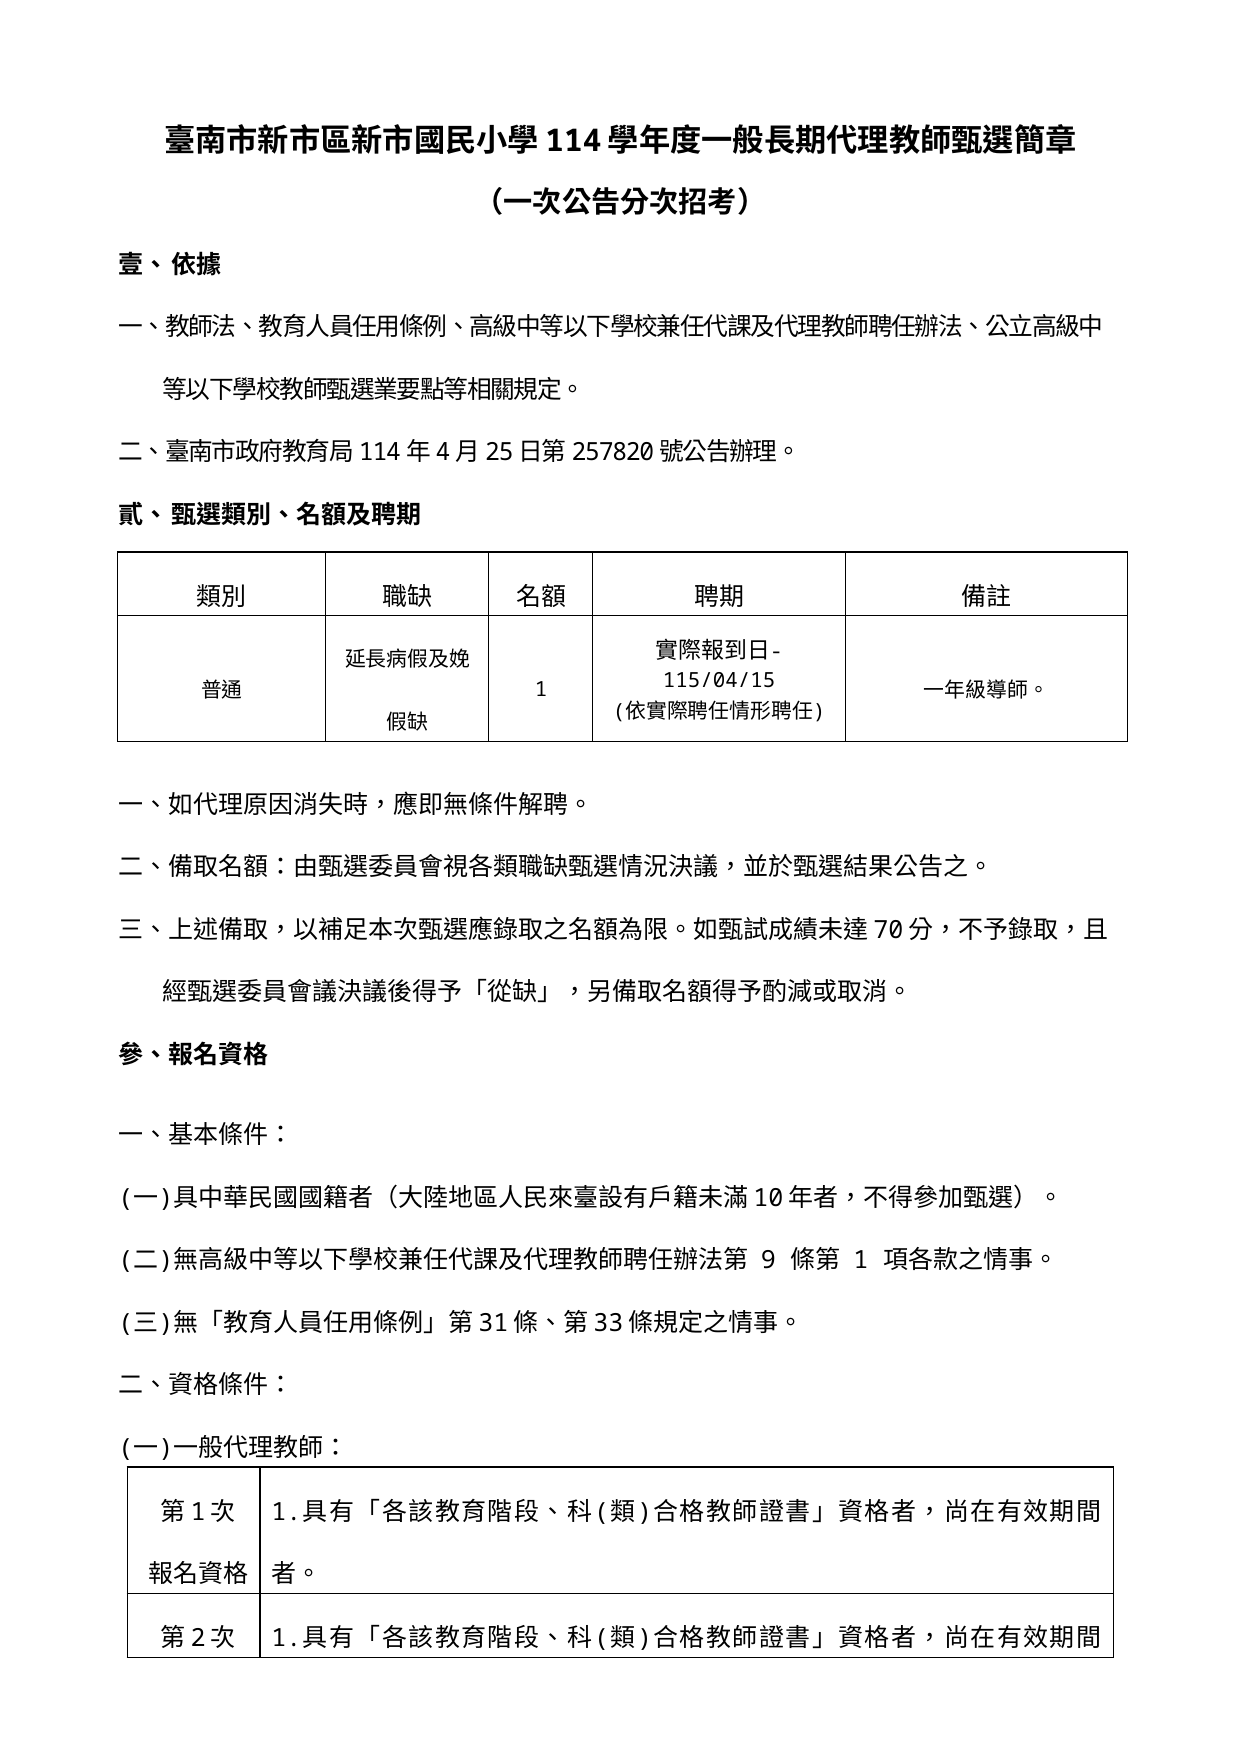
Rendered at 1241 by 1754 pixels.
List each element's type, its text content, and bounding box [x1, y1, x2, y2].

table_cell 1 [489, 616, 592, 741]
text 三、上述備取，以補足本次甄選應錄取之名額為限。如甄試成績未達70分，不予錄取，且經甄選委員會議決議後得予「從缺」，另備取名額得予酌減或取消。 [118, 886, 1122, 1011]
text (二)無高級中等以下學校兼任代課及代理教師聘任辦法第 9 條第 1 項各款之情事。 [118, 1216, 1122, 1279]
table_header 第1次 報名資格 [128, 1468, 259, 1592]
table_cell 一年級導師。 [846, 616, 1127, 741]
text (三)無「教育人員任用條例」第31條、第33條規定之情事。 [118, 1279, 1122, 1341]
table_cell 普通 [118, 616, 325, 741]
text 參、報名資格 [118, 1011, 1122, 1073]
text (一)一般代理教師： [118, 1404, 1122, 1466]
table_cell 延長病假及娩假缺 [326, 616, 488, 741]
table_header 類別 [118, 553, 325, 615]
table_cell 第2次 [128, 1594, 259, 1657]
text 一、基本條件： [118, 1091, 1122, 1154]
text 二、資格條件： [118, 1341, 1122, 1404]
text 二、備取名額：由甄選委員會視各類職缺甄選情況決議，並於甄選結果公告之。 [118, 823, 1122, 886]
table_cell 實際報到日-115/04/15 (依實際聘任情形聘任) [593, 616, 845, 741]
table_header 名額 [489, 553, 592, 615]
list 依據 [118, 221, 1122, 283]
table_header 備註 [846, 553, 1127, 615]
text 二、臺南市政府教育局114年4月25日第257820號公告辦理。 [118, 408, 1122, 471]
text （一次公告分次招考） [118, 158, 1122, 221]
text 臺南市新市區新市國民小學114學年度一般長期代理教師甄選簡章 [118, 96, 1122, 158]
table_cell 1.具有「各該教育階段、科(類)合格教師證書」資格者，尚在有效期間 [261, 1594, 1113, 1657]
table_header 1.具有「各該教育階段、科(類)合格教師證書」資格者，尚在有效期間者。 [261, 1468, 1113, 1592]
table_header 職缺 [326, 553, 488, 615]
table_header 聘期 [593, 553, 845, 615]
text 一、教師法、教育人員任用條例、高級中等以下學校兼任代課及代理教師聘任辦法、公立高級中等以下學校教師甄選業要點等相關規定。 [118, 283, 1122, 408]
text 一、如代理原因消失時，應即無條件解聘。 [118, 761, 1122, 823]
text (一)具中華民國國籍者（大陸地區人民來臺設有戶籍未滿10年者，不得參加甄選）。 [118, 1154, 1122, 1216]
list 甄選類別、名額及聘期 [118, 471, 1122, 533]
